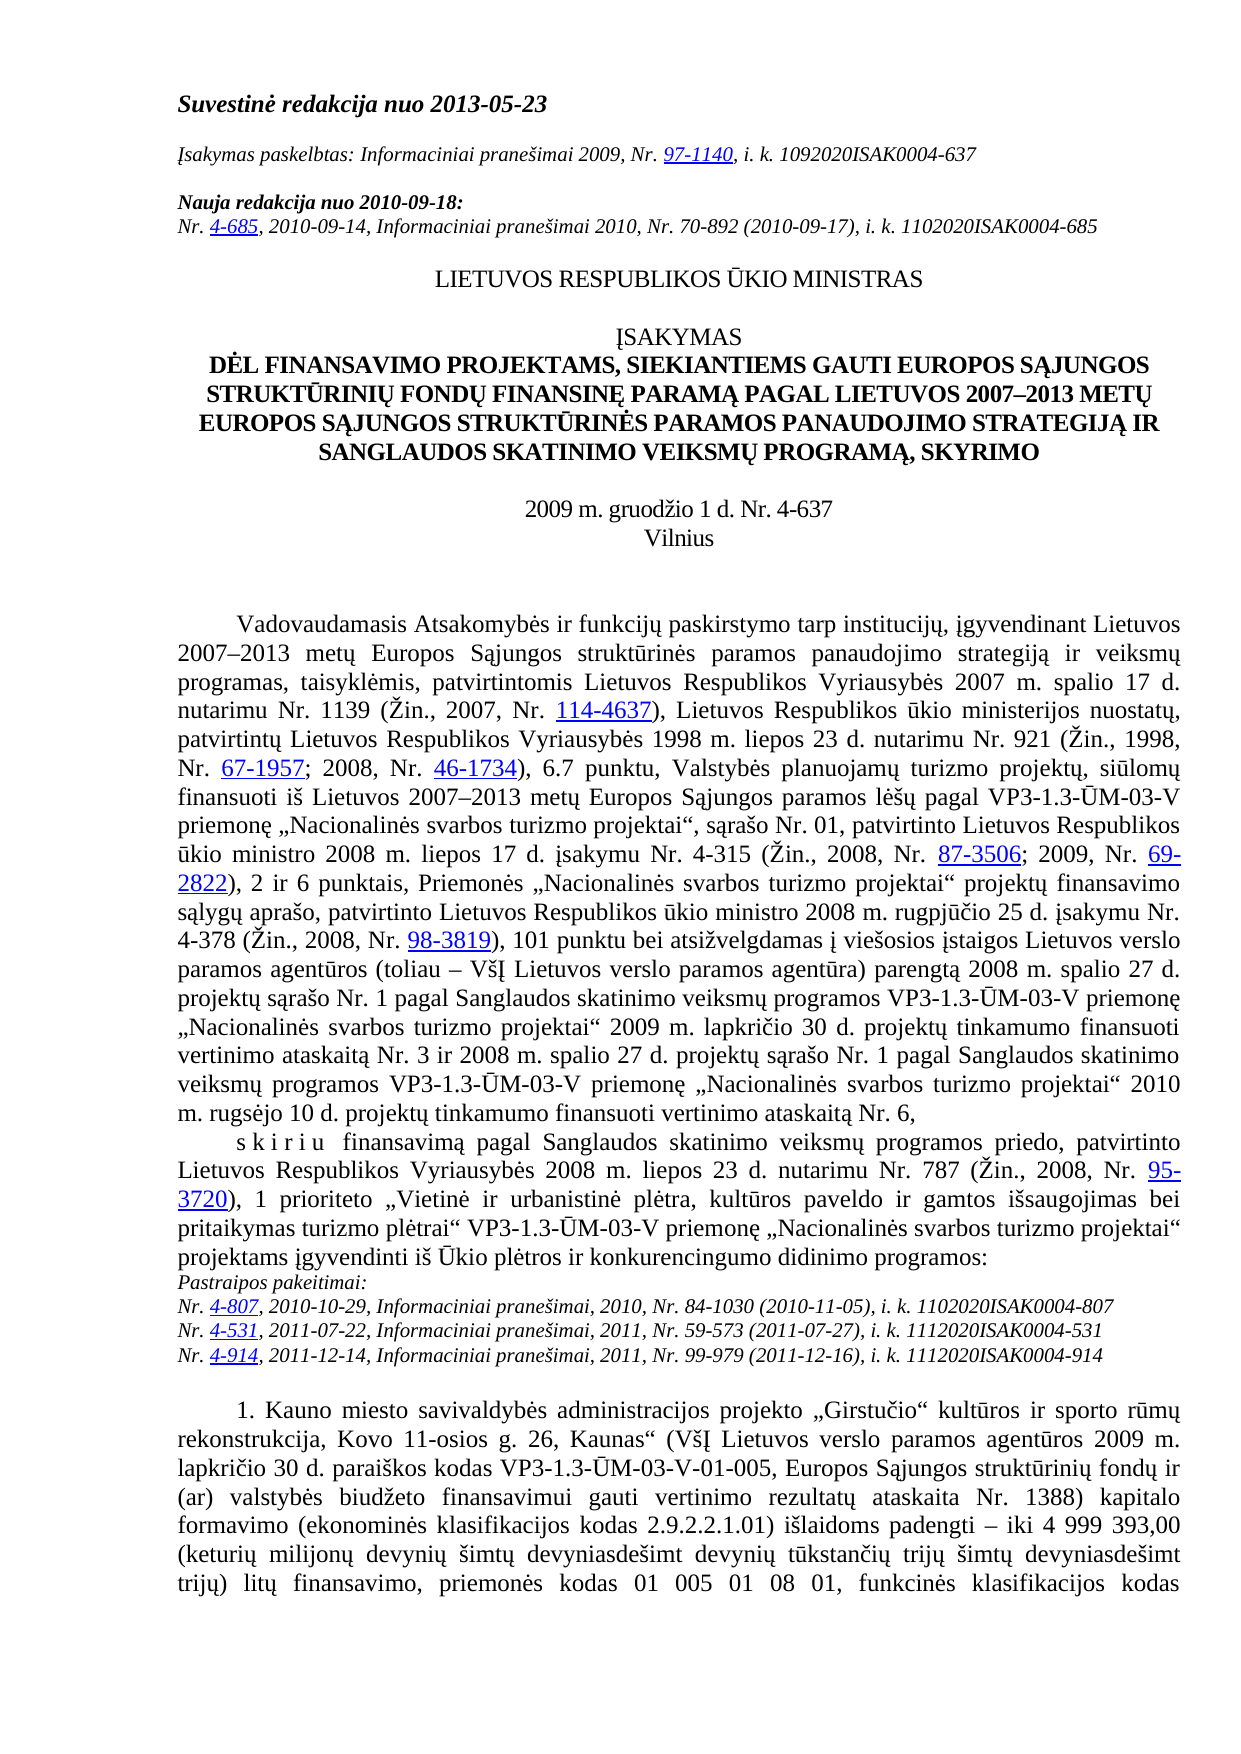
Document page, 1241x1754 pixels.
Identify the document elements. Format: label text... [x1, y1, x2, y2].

text skiriu finansavimą pagal Sanglaudos skatinimo veiksmų programos priedo, patvirtinto Lietuvos Respublikos Vyriausybės 2008 m. liepos 23 d. nutarimu Nr. 787 (Žin., 2008, Nr. 95-3720), 1 prioriteto „Vietinė ir urbanistinė plėtra, kultūros paveldo ir gamtos išsaugojimas bei pritaikymas turizmo plėtrai“ VP3-1.3-ŪM-03-V priemonę „Nacionalinės svarbos turizmo projektai“ projektams įgyvendinti iš Ūkio plėtros ir konkurencingumo didinimo programos: [177, 1127, 1181, 1270]
text Suvestinė redakcija nuo 2013-05-23 [177, 89, 1181, 117]
text DĖL FINANSAVIMO PROJEKTAMS, SIEKIANTIEMS GAUTI EUROPOS SĄJUNGOS STRUKTŪRINIŲ FONDŲ FINANSINĘ PARAMĄ PAGAL LIETUVOS 2007–2013 METŲ EUROPOS SĄJUNGOS STRUKTŪRINĖS PARAMOS PANAUDOJIMO STRATEGIJĄ IR SANGLAUDOS SKATINIMO VEIKSMŲ PROGRAMĄ, SKYRIMO [177, 350, 1181, 465]
text Nr. 4-531, 2011-07-22, Informaciniai pranešimai, 2011, Nr. 59-573 (2011-07-27), i. k. 1112020ISAK0004-531 [177, 1318, 1181, 1342]
text Įsakymas paskelbtas: Informaciniai pranešimai 2009, Nr. 97-1140, i. k. 1092020ISAK0004-637 [177, 141, 1181, 166]
text LIETUVOS RESPUBLIKOS ŪKIO MINISTRAS [177, 264, 1181, 293]
text Nr. 4-914, 2011-12-14, Informaciniai pranešimai, 2011, Nr. 99-979 (2011-12-16), i. k. 1112020ISAK0004-914 [177, 1342, 1181, 1367]
text Nr. 4-807, 2010-10-29, Informaciniai pranešimai, 2010, Nr. 84-1030 (2010-11-05), i. k. 1102020ISAK0004-807 [177, 1294, 1181, 1318]
text Nr. 4-685, 2010-09-14, Informaciniai pranešimai 2010, Nr. 70-892 (2010-09-17), i. k. 1102020ISAK0004-685 [177, 214, 1181, 238]
text 1. Kauno miesto savivaldybės administracijos projekto „Girstučio“ kultūros ir sporto rūmų rekonstrukcija, Kovo 11-osios g. 26, Kaunas“ (VšĮ Lietuvos verslo paramos agentūros 2009 m. lapkričio 30 d. paraiškos kodas VP3-1.3-ŪM-03-V-01-005, Europos Sąjungos struktūrinių fondų ir (ar) valstybės biudžeto finansavimui gauti vertinimo rezultatų ataskaita Nr. 1388) kapitalo formavimo (ekonominės klasifikacijos kodas 2.9.2.2.1.01) išlaidoms padengti – iki 4 999 393,00 (keturių milijonų devynių šimtų devyniasdešimt devynių tūkstančių trijų šimtų devyniasdešimt trijų) litų finansavimo, priemonės kodas 01 005 01 08 01, funkcinės klasifikacijos kodas [177, 1395, 1181, 1597]
text Vadovaudamasis Atsakomybės ir funkcijų paskirstymo tarp institucijų, įgyvendinant Lietuvos 2007–2013 metų Europos Sąjungos struktūrinės paramos panaudojimo strategiją ir veiksmų programas, taisyklėmis, patvirtintomis Lietuvos Respublikos Vyriausybės 2007 m. spalio 17 d. nutarimu Nr. 1139 (Žin., 2007, Nr. 114-4637), Lietuvos Respublikos ūkio ministerijos nuostatų, patvirtintų Lietuvos Respublikos Vyriausybės 1998 m. liepos 23 d. nutarimu Nr. 921 (Žin., 1998, Nr. 67-1957; 2008, Nr. 46-1734), 6.7 punktu, Valstybės planuojamų turizmo projektų, siūlomų finansuoti iš Lietuvos 2007–2013 metų Europos Sąjungos paramos lėšų pagal VP3-1.3-ŪM-03-V priemonę „Nacionalinės svarbos turizmo projektai“, sąrašo Nr. 01, patvirtinto Lietuvos Respublikos ūkio ministro 2008 m. liepos 17 d. įsakymu Nr. 4-315 (Žin., 2008, Nr. 87-3506; 2009, Nr. 69-2822), 2 ir 6 punktais, Priemonės „Nacionalinės svarbos turizmo projektai“ projektų finansavimo sąlygų aprašo, patvirtinto Lietuvos Respublikos ūkio ministro 2008 m. rugpjūčio 25 d. įsakymu Nr. 4-378 (Žin., 2008, Nr. 98-3819), 101 punktu bei atsižvelgdamas į viešosios įstaigos Lietuvos verslo paramos agentūros (toliau – VšĮ Lietuvos verslo paramos agentūra) parengtą 2008 m. spalio 27 d. projektų sąrašo Nr. 1 pagal Sanglaudos skatinimo veiksmų programos VP3-1.3-ŪM-03-V priemonę „Nacionalinės svarbos turizmo projektai“ 2009 m. lapkričio 30 d. projektų tinkamumo finansuoti vertinimo ataskaitą Nr. 3 ir 2008 m. spalio 27 d. projektų sąrašo Nr. 1 pagal Sanglaudos skatinimo veiksmų programos VP3-1.3-ŪM-03-V priemonę „Nacionalinės svarbos turizmo projektai“ 2010 m. rugsėjo 10 d. projektų tinkamumo finansuoti vertinimo ataskaitą Nr. 6, [177, 609, 1181, 1127]
text Vilnius [177, 523, 1181, 552]
text 2009 m. gruodžio 1 d. Nr. 4-637 [177, 494, 1181, 523]
text ĮSAKYMAS [177, 322, 1181, 350]
text Pastraipos pakeitimai: [177, 1270, 1181, 1294]
text Nauja redakcija nuo 2010-09-18: [177, 189, 1181, 214]
